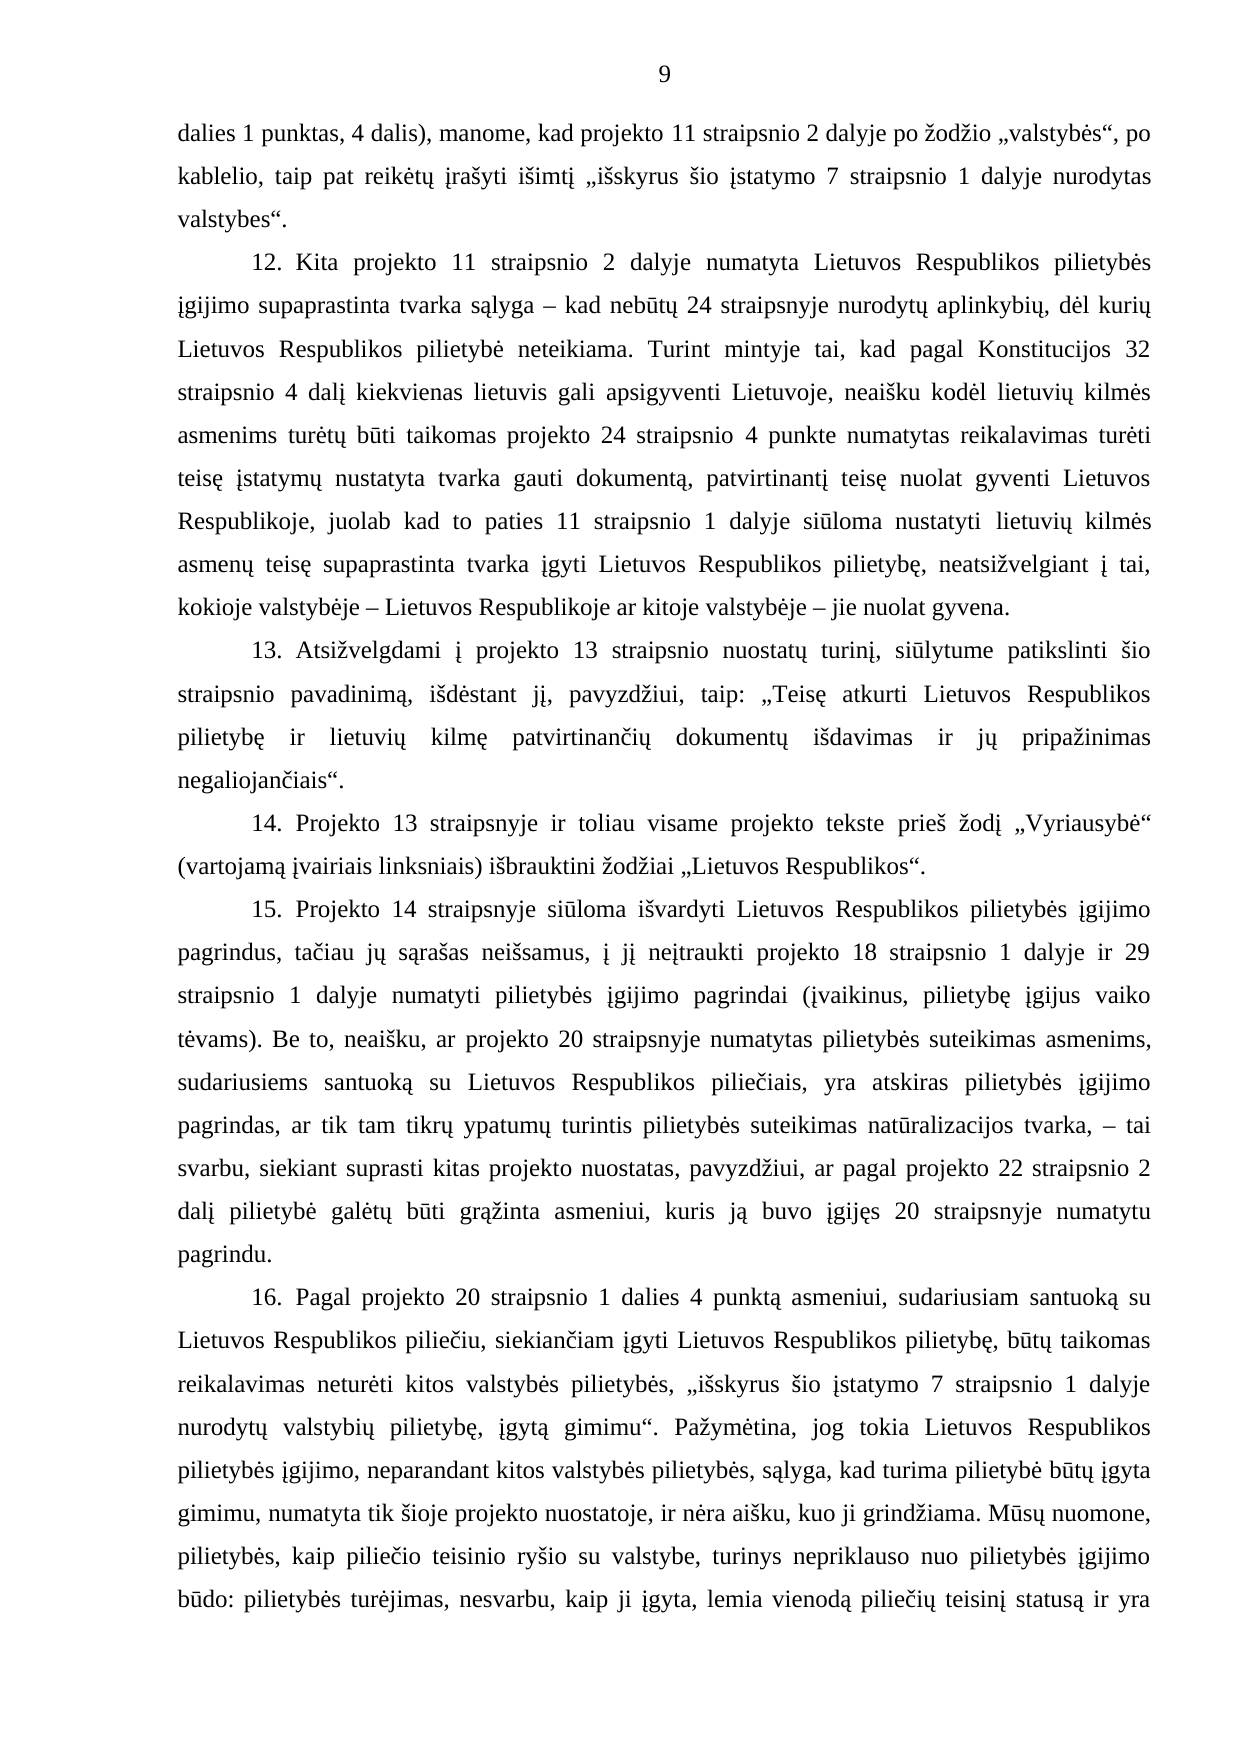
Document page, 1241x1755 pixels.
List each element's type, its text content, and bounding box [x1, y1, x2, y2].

list Projekto 14 straipsnyje siūloma išvardyti Lietuvos Respublikos pilietybės įgijimo pagrindus, tačiau jų sąrašas neišsamus, į jį neįtraukti projekto 18 straipsnio 1 dalyje ir 29 straipsnio 1 dalyje numatyti pilietybės įgijimo pagrindai (įvaikinus, pilietybę įgijus vaiko tėvams). Be to, neaišku, ar projekto 20 straipsnyje numatytas pilietybės suteikimas asmenims, sudariusiems santuoką su Lietuvos Respublikos piliečiais, yra atskiras pilietybės įgijimo pagrindas, ar tik tam tikrų ypatumų turintis pilietybės suteikimas natūralizacijos tvarka, – tai svarbu, siekiant suprasti kitas projekto nuostatas, pavyzdžiui, ar pagal projekto 22 straipsnio 2 dalį pilietybė galėtų būti grąžinta asmeniui, kuris ją buvo įgijęs 20 straipsnyje numatytu pagrindu. [177, 894, 1152, 1268]
list Kita projekto 11 straipsnio 2 dalyje numatyta Lietuvos Respublikos pilietybės įgijimo supaprastinta tvarka sąlyga – kad nebūtų 24 straipsnyje nurodytų aplinkybių, dėl kurių Lietuvos Respublikos pilietybė neteikiama. Turint mintyje tai, kad pagal Konstitucijos 32 straipsnio 4 dalį kiekvienas lietuvis gali apsigyventi Lietuvoje, neaišku kodėl lietuvių kilmės asmenims turėtų būti taikomas projekto 24 straipsnio 4 punkte numatytas reikalavimas turėti teisę įstatymų nustatyta tvarka gauti dokumentą, patvirtinantį teisę nuolat gyventi Lietuvos Respublikoje, juolab kad to paties 11 straipsnio 1 dalyje siūloma nustatyti lietuvių kilmės asmenų teisę supaprastinta tvarka įgyti Lietuvos Respublikos pilietybę, neatsižvelgiant į tai, kokioje valstybėje – Lietuvos Respublikoje ar kitoje valstybėje – jie nuolat gyvena. [177, 247, 1152, 621]
list Pagal projekto 20 straipsnio 1 dalies 4 punktą asmeniui, sudariusiam santuoką su Lietuvos Respublikos piliečiu, siekiančiam įgyti Lietuvos Respublikos pilietybę, būtų taikomas reikalavimas neturėti kitos valstybės pilietybės, „išskyrus šio įstatymo 7 straipsnio 1 dalyje nurodytų valstybių pilietybę, įgytą gimimu“. Pažymėtina, jog tokia Lietuvos Respublikos pilietybės įgijimo, neparandant kitos valstybės pilietybės, sąlyga, kad turima pilietybė būtų įgyta gimimu, numatyta tik šioje projekto nuostatoje, ir nėra aišku, kuo ji grindžiama. Mūsų nuomone, pilietybės, kaip piliečio teisinio ryšio su valstybe, turinys nepriklauso nuo pilietybės įgijimo būdo: pilietybės turėjimas, nesvarbu, kaip ji įgyta, lemia vienodą piliečių teisinį statusą ir yra [177, 1282, 1152, 1613]
list Atsižvelgdami į projekto 13 straipsnio nuostatų turinį, siūlytume patikslinti šio straipsnio pavadinimą, išdėstant jį, pavyzdžiui, taip: „Teisę atkurti Lietuvos Respublikos pilietybę ir lietuvių kilmę patvirtinančių dokumentų išdavimas ir jų pripažinimas negaliojančiais“. [177, 636, 1152, 794]
list Projekto 13 straipsnyje ir toliau visame projekto tekste prieš žodį „Vyriausybė“ (vartojamą įvairiais linksniais) išbrauktini žodžiai „Lietuvos Respublikos“. [177, 808, 1152, 880]
list dalies 1 punktas, 4 dalis), manome, kad projekto 11 straipsnio 2 dalyje po žodžio „valstybės“, po kablelio, taip pat reikėtų įrašyti išimtį „išskyrus šio įstatymo 7 straipsnio 1 dalyje nurodytas valstybes“. [177, 118, 1152, 233]
